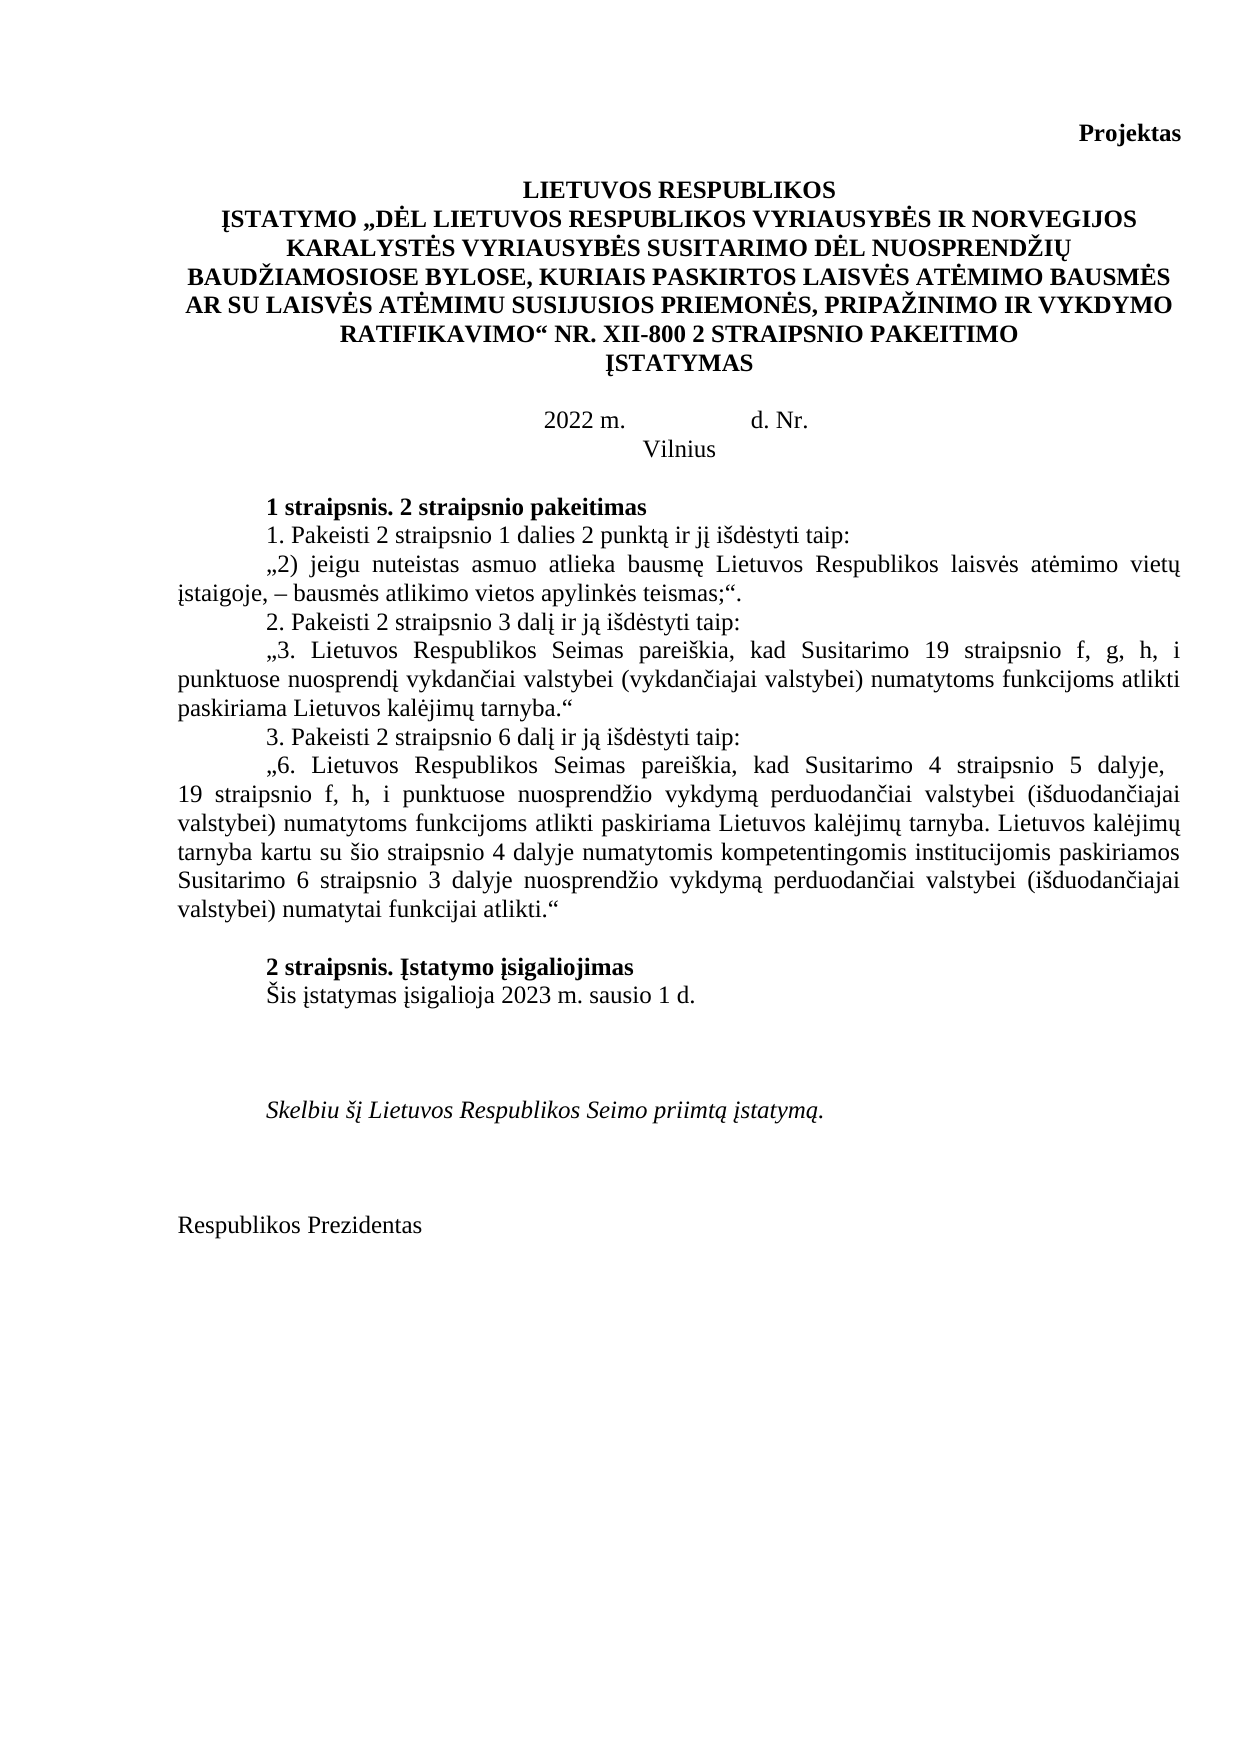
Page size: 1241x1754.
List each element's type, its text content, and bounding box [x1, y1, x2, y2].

text ĮSTATYMAS [177, 348, 1181, 377]
text Šis įstatymas įsigalioja 2023 m. sausio 1 d. [177, 981, 1181, 1009]
text „3. Lietuvos Respublikos Seimas pareiškia, kad Susitarimo 19 straipsnio f, g, h, i punktuose nuosprendį vykdančiai valstybei (vykdančiajai valstybei) numatytoms funkcijoms atlikti paskiriama Lietuvos kalėjimų tarnyba.“ [177, 636, 1181, 722]
text „6. Lietuvos Respublikos Seimas pareiškia, kad Susitarimo 4 straipsnio 5 dalyje, 19 straipsnio f, h, i punktuose nuosprendžio vykdymą perduodančiai valstybei (išduodančiajai valstybei) numatytoms funkcijoms atlikti paskiriama Lietuvos kalėjimų tarnyba. Lietuvos kalėjimų tarnyba kartu su šio straipsnio 4 dalyje numatytomis kompetentingomis institucijomis paskiriamos Susitarimo 6 straipsnio 3 dalyje nuosprendžio vykdymą perduodančiai valstybei (išduodančiajai valstybei) numatytai funkcijai atlikti.“ [177, 751, 1181, 923]
text „2) jeigu nuteistas asmuo atlieka bausmę Lietuvos Respublikos laisvės atėmimo vietų įstaigoje, – bausmės atlikimo vietos apylinkės teismas;“. [177, 549, 1181, 607]
text Vilnius [177, 434, 1181, 463]
text 3. Pakeisti 2 straipsnio 6 dalį ir ją išdėstyti taip: [177, 722, 1181, 751]
text 2. Pakeisti 2 straipsnio 3 dalį ir ją išdėstyti taip: [177, 607, 1181, 636]
text 1 straipsnis. 2 straipsnio pakeitimas [177, 492, 1181, 521]
text 2 straipsnis. Įstatymo įsigaliojimas [177, 952, 1181, 981]
text Projektas [177, 118, 1181, 147]
text 1. Pakeisti 2 straipsnio 1 dalies 2 punktą ir jį išdėstyti taip: [177, 521, 1181, 549]
text LIETUVOS RESPUBLIKOS [177, 176, 1181, 204]
text 2022 m. d. Nr. [177, 406, 1181, 434]
text Skelbiu šį Lietuvos Respublikos Seimo priimtą įstatymą. [177, 1096, 1181, 1124]
text ĮSTATYMO „DĖL LIETUVOS RESPUBLIKOS VYRIAUSYBĖS IR NORVEGIJOS KARALYSTĖS VYRIAUSYBĖS SUSITARIMO DĖL NUOSPRENDŽIŲ BAUDŽIAMOSIOSE BYLOSE, KURIAIS PASKIRTOS LAISVĖS ATĖMIMO BAUSMĖS AR SU LAISVĖS ATĖMIMU SUSIJUSIOS PRIEMONĖS, PRIPAŽINIMO IR VYKDYMO RATIFIKAVIMO“ NR. XII-800 2 STRAIPSNIO PAKEITIMO [177, 204, 1181, 348]
text Respublikos Prezidentas [177, 1211, 1181, 1239]
